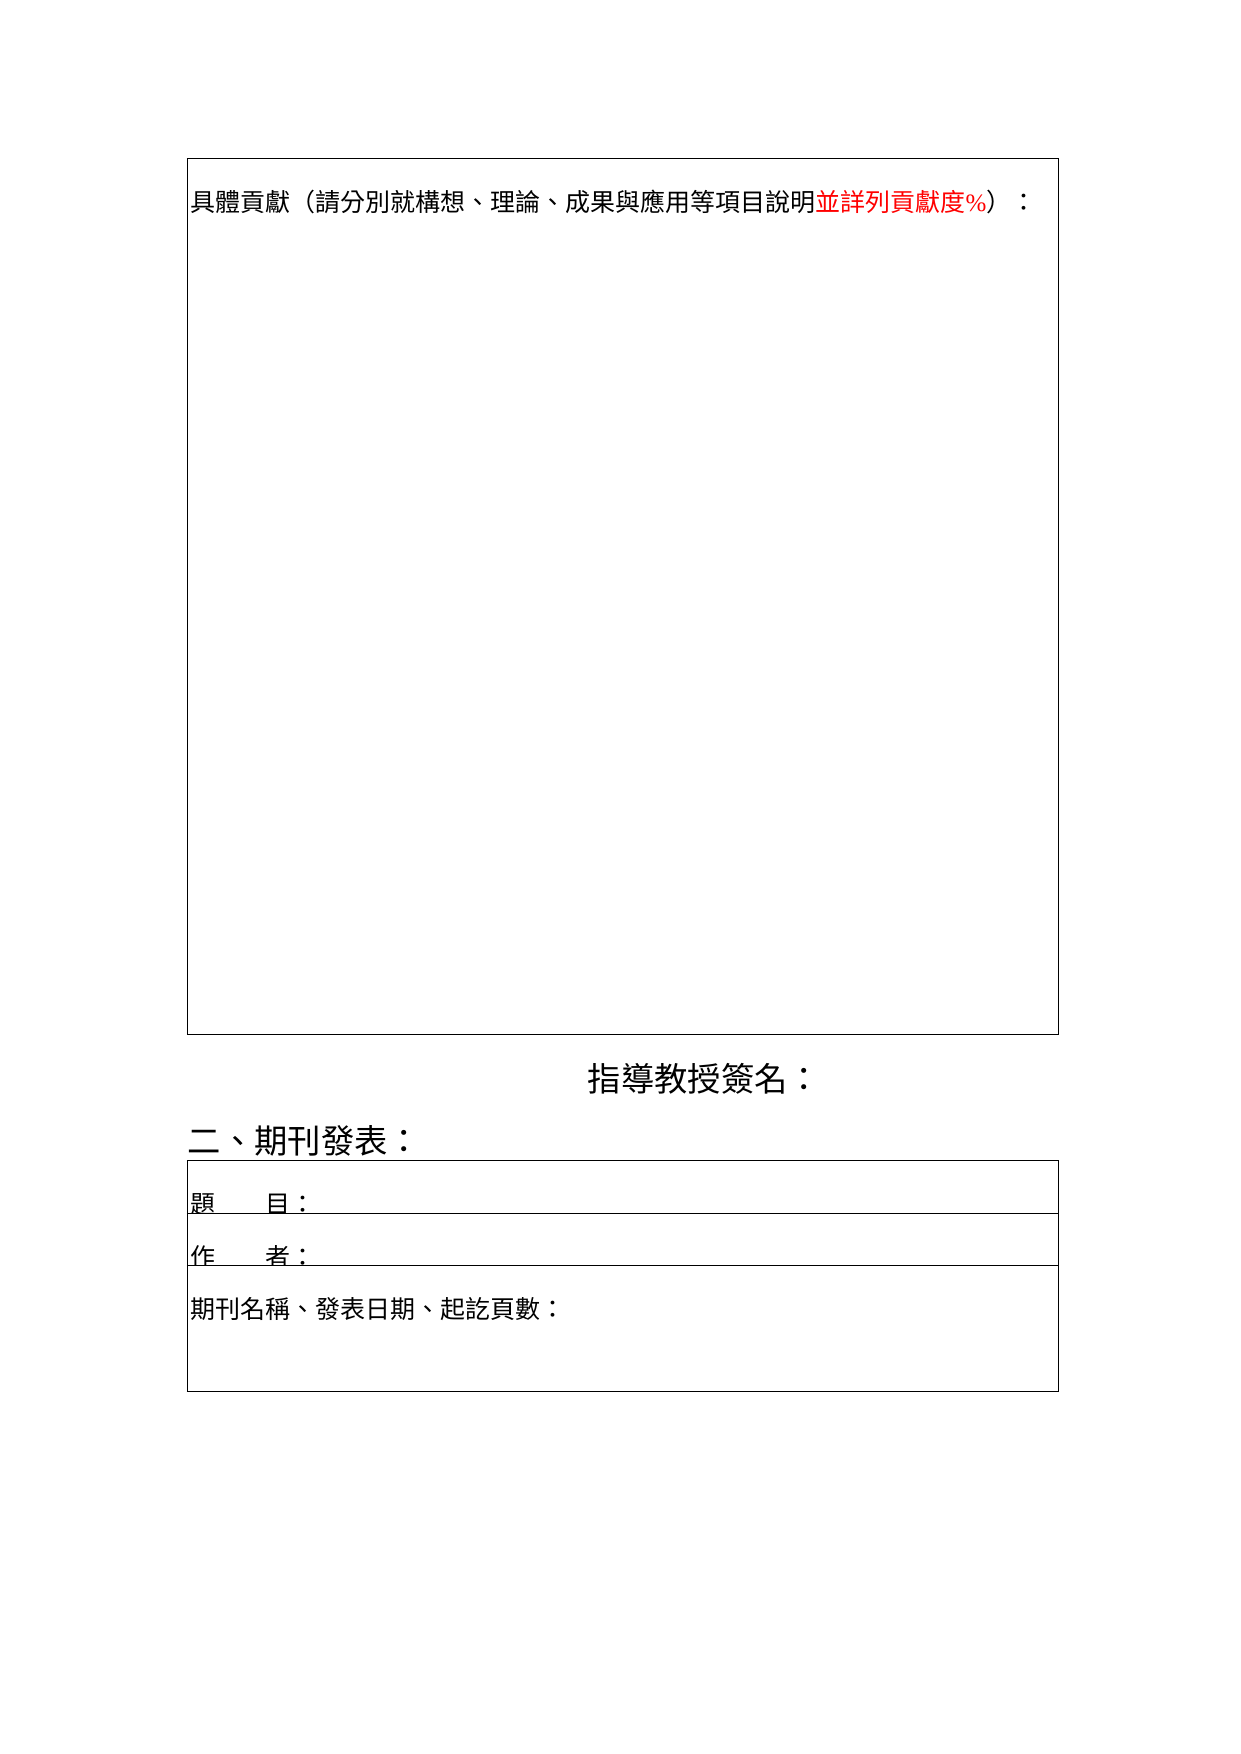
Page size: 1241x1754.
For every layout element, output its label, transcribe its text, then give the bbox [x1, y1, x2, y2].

table_cell 具體貢獻（請分別就構想、理論、成果與應用等項目說明並詳列貢獻度%）： [188, 159, 1058, 1034]
text 二、期刊發表： [187, 1098, 1053, 1160]
table_cell 作 者： [188, 1214, 1058, 1264]
table_cell 期刊名稱、發表日期、起訖頁數： [188, 1266, 1058, 1391]
table_header 題 目： [188, 1161, 1058, 1212]
text 指導教授簽名： [187, 1035, 1053, 1098]
